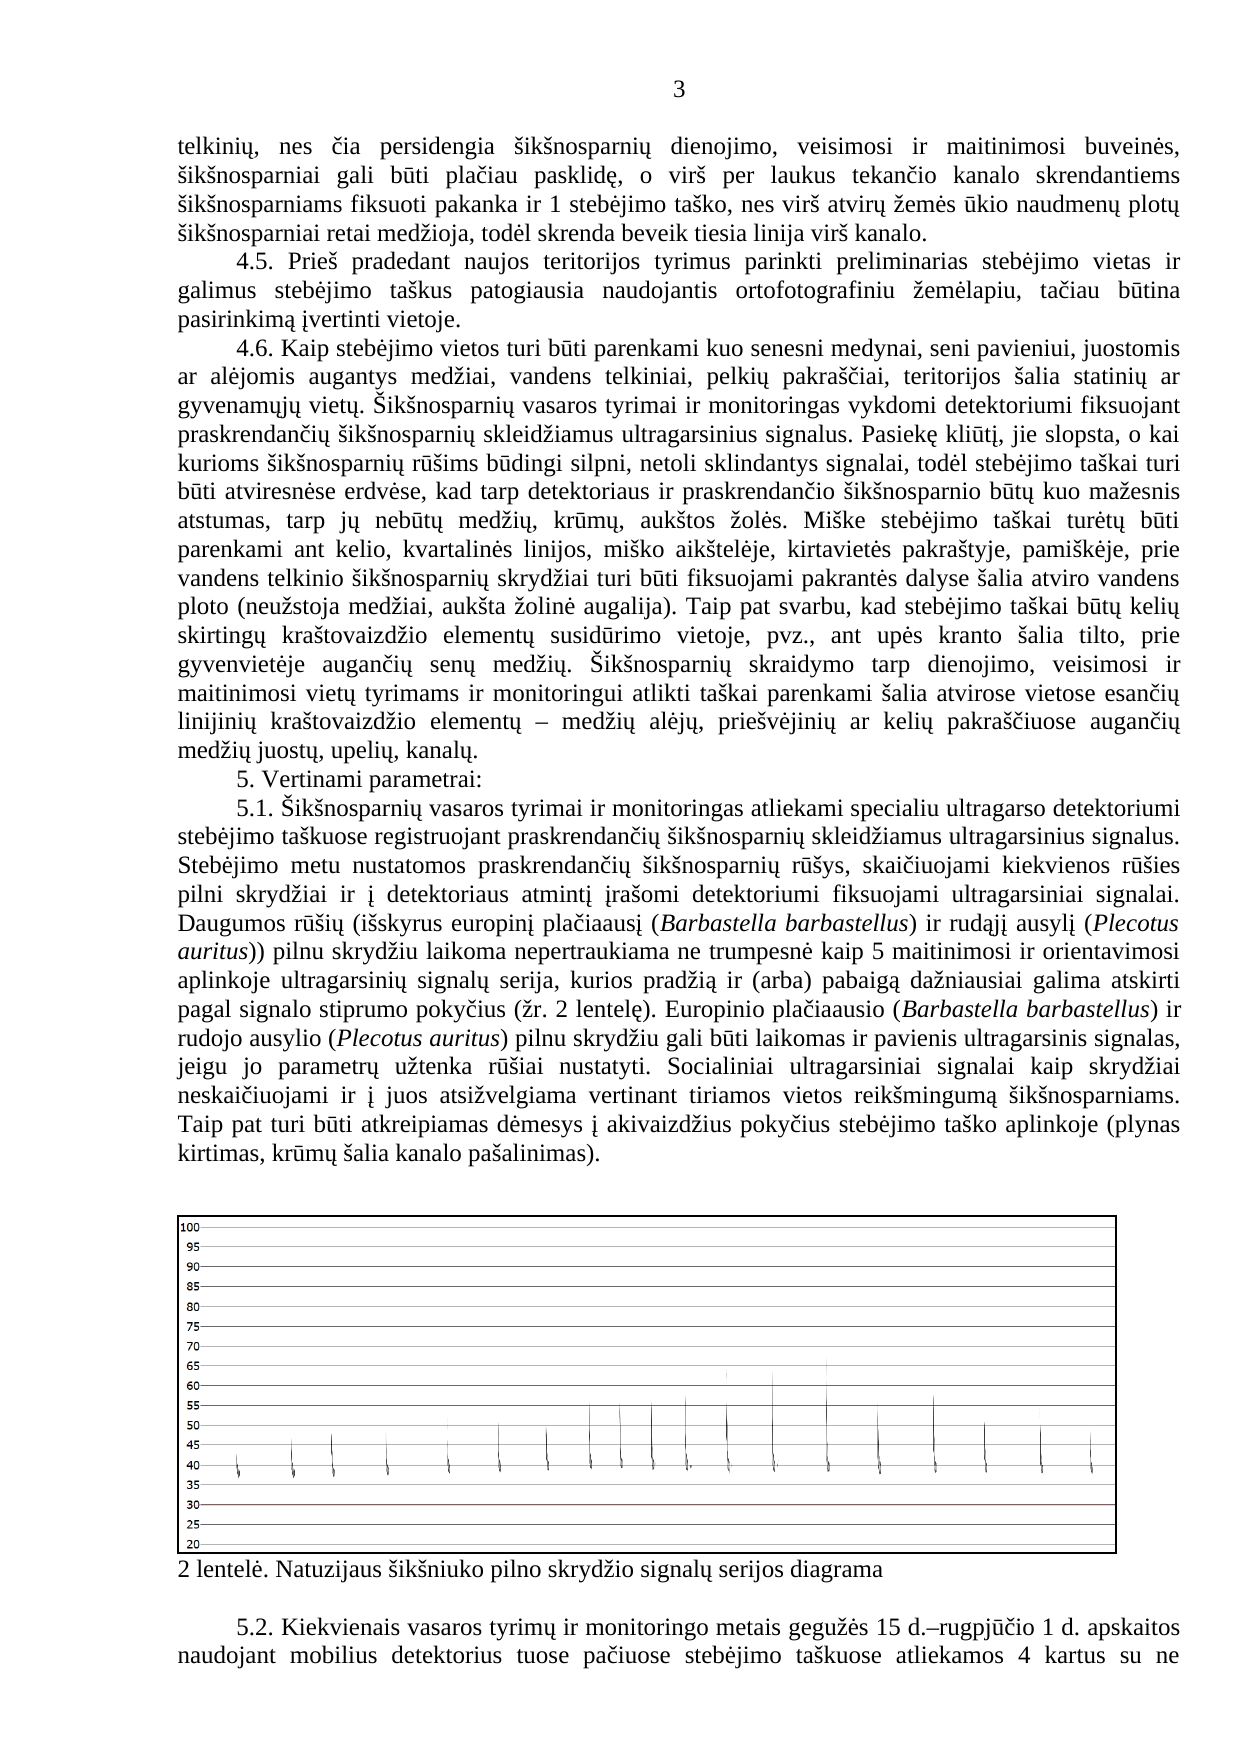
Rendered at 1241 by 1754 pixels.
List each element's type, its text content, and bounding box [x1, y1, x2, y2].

text 5. Vertinami parametrai: [177, 764, 1181, 793]
text 5.1. Šikšnosparnių vasaros tyrimai ir monitoringas atliekami specialiu ultragarso detektoriumi stebėjimo taškuose registruojant praskrendančių šikšnosparnių skleidžiamus ultragarsinius signalus. Stebėjimo metu nustatomos praskrendančių šikšnosparnių rūšys, skaičiuojami kiekvienos rūšies pilni skrydžiai ir į detektoriaus atmintį įrašomi detektoriumi fiksuojami ultragarsiniai signalai. Daugumos rūšių (išskyrus europinį plačiaausį (Barbastella barbastellus) ir rudąjį ausylį (Plecotus auritus)) pilnu skrydžiu laikoma nepertraukiama ne trumpesnė kaip 5 maitinimosi ir orientavimosi aplinkoje ultragarsinių signalų serija, kurios pradžią ir (arba) pabaigą dažniausiai galima atskirti pagal signalo stiprumo pokyčius (žr. 2 lentelę). Europinio plačiaausio (Barbastella barbastellus) ir rudojo ausylio (Plecotus auritus) pilnu skrydžiu gali būti laikomas ir pavienis ultragarsinis signalas, jeigu jo parametrų užtenka rūšiai nustatyti. Socialiniai ultragarsiniai signalai kaip skrydžiai neskaičiuojami ir į juos atsižvelgiama vertinant tiriamos vietos reikšmingumą šikšnosparniams. Taip pat turi būti atkreipiamas dėmesys į akivaizdžius pokyčius stebėjimo taško aplinkoje (plynas kirtimas, krūmų šalia kanalo pašalinimas). [177, 793, 1181, 1166]
text 5.2. Kiekvienais vasaros tyrimų ir monitoringo metais gegužės 15 d.–rugpjūčio 1 d. apskaitos naudojant mobilius detektorius tuose pačiuose stebėjimo taškuose atliekamos 4 kartus su ne [177, 1612, 1181, 1669]
text 4.5. Prieš pradedant naujos teritorijos tyrimus parinkti preliminarias stebėjimo vietas ir galimus stebėjimo taškus patogiausia naudojantis ortofotografiniu žemėlapiu, tačiau būtina pasirinkimą įvertinti vietoje. [177, 246, 1181, 333]
text telkinių, nes čia persidengia šikšnosparnių dienojimo, veisimosi ir maitinimosi buveinės, šikšnosparniai gali būti plačiau pasklidę, o virš per laukus tekančio kanalo skrendantiems šikšnosparniams fiksuoti pakanka ir 1 stebėjimo taško, nes virš atvirų žemės ūkio naudmenų plotų šikšnosparniai retai medžioja, todėl skrenda beveik tiesia linija virš kanalo. [177, 131, 1181, 246]
text 2 lentelė. Natuzijaus šikšniuko pilno skrydžio signalų serijos diagrama [177, 1554, 1181, 1583]
text 4.6. Kaip stebėjimo vietos turi būti parenkami kuo senesni medynai, seni pavieniui, juostomis ar alėjomis augantys medžiai, vandens telkiniai, pelkių pakraščiai, teritorijos šalia statinių ar gyvenamųjų vietų. Šikšnosparnių vasaros tyrimai ir monitoringas vykdomi detektoriumi fiksuojant praskrendančių šikšnosparnių skleidžiamus ultragarsinius signalus. Pasiekę kliūtį, jie slopsta, o kai kurioms šikšnosparnių rūšims būdingi silpni, netoli sklindantys signalai, todėl stebėjimo taškai turi būti atviresnėse erdvėse, kad tarp detektoriaus ir praskrendančio šikšnosparnio būtų kuo mažesnis atstumas, tarp jų nebūtų medžių, krūmų, aukštos žolės. Miške stebėjimo taškai turėtų būti parenkami ant kelio, kvartalinės linijos, miško aikštelėje, kirtavietės pakraštyje, pamiškėje, prie vandens telkinio šikšnosparnių skrydžiai turi būti fiksuojami pakrantės dalyse šalia atviro vandens ploto (neužstoja medžiai, aukšta žolinė augalija). Taip pat svarbu, kad stebėjimo taškai būtų kelių skirtingų kraštovaizdžio elementų susidūrimo vietoje, pvz., ant upės kranto šalia tilto, prie gyvenvietėje augančių senų medžių. Šikšnosparnių skraidymo tarp dienojimo, veisimosi ir maitinimosi vietų tyrimams ir monitoringui atlikti taškai parenkami šalia atvirose vietose esančių linijinių kraštovaizdžio elementų – medžių alėjų, priešvėjinių ar kelių pakraščiuose augančių medžių juostų, upelių, kanalų. [177, 333, 1181, 764]
